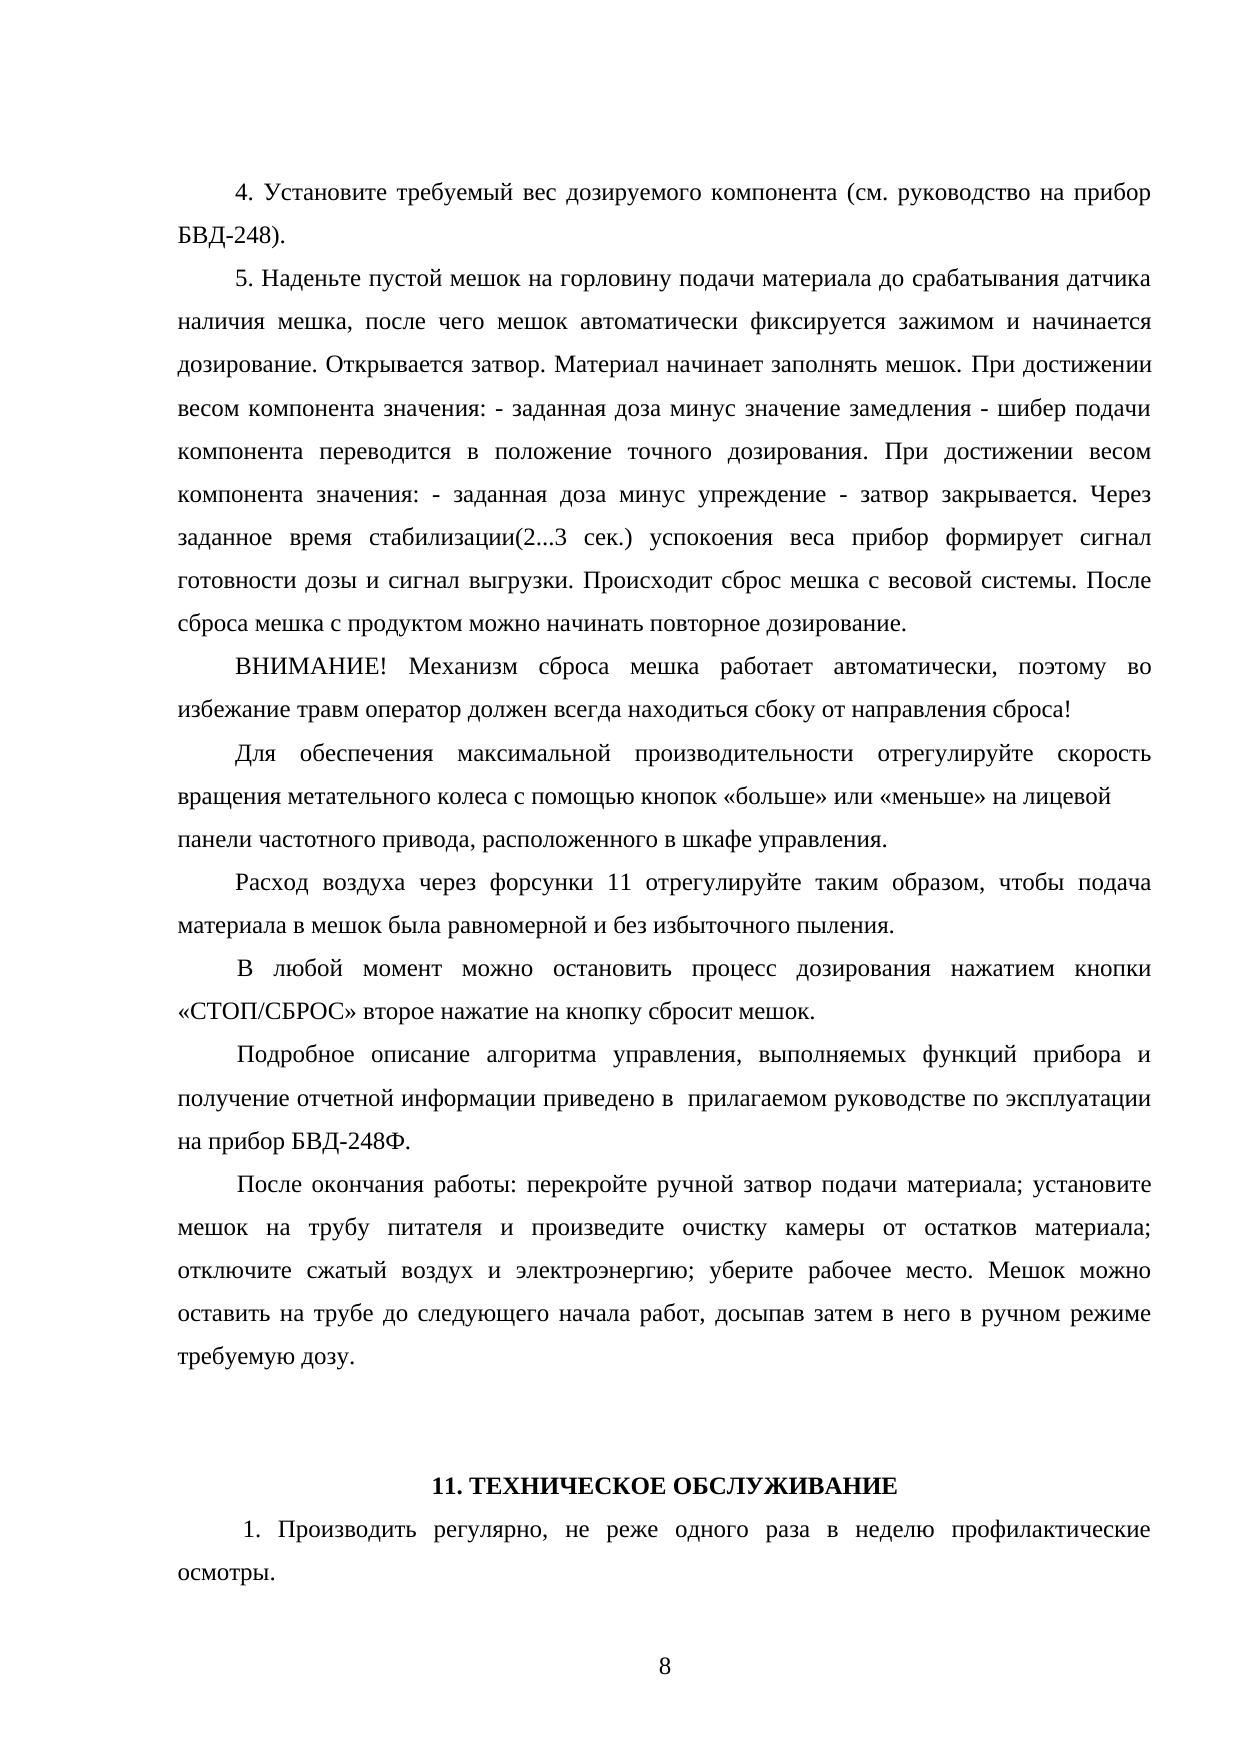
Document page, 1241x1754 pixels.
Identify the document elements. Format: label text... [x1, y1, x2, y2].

text Для обеспечения максимальной производительности отрегулируйте скорость вращения метательного колеса с помощью кнопок «больше» или «меньше» на лицевой панели частотного привода, расположенного в шкафе управления. [177, 738, 1152, 853]
text 11. ТЕХНИЧЕСКОЕ ОБСЛУЖИВАНИЕ [177, 1471, 1152, 1499]
text 1. Производить регулярно, не реже одного раза в неделю профилактические осмотры. [177, 1514, 1152, 1586]
text 4. Установите требуемый вес дозируемого компонента (см. руководство на прибор БВД-248). [177, 177, 1152, 249]
text Расход воздуха через форсунки 11 отрегулируйте таким образом, чтобы подача материала в мешок была равномерной и без избыточного пыления. [177, 867, 1152, 939]
text Подробное описание алгоритма управления, выполняемых функций прибора и получение отчетной информации приведено в прилагаемом руководстве по эксплуатации на прибор БВД-248Ф. [177, 1039, 1152, 1154]
text После окончания работы: перекройте ручной затвор подачи материала; установите мешок на трубу питателя и произведите очистку камеры от остатков материала; отключите сжатый воздух и электроэнергию; уберите рабочее место. Мешок можно оставить на трубе до следующего начала работ, досыпав затем в него в ручном режиме требуемую дозу. [177, 1169, 1152, 1370]
text В любой момент можно остановить процесс дозирования нажатием кнопки «СТОП/СБРОС» второе нажатие на кнопку сбросит мешок. [177, 953, 1152, 1025]
text 5. Наденьте пустой мешок на горловину подачи материала до срабатывания датчика наличия мешка, после чего мешок автоматически фиксируется зажимом и начинается дозирование. Открывается затвор. Материал начинает заполнять мешок. При достижении весом компонента значения: - заданная доза минус значение замедления - шибер подачи компонента переводится в положение точного дозирования. При достижении весом компонента значения: - заданная доза минус упреждение - затвор закрывается. Через заданное время стабилизации(2...3 сек.) успокоения веса прибор формирует сигнал готовности дозы и сигнал выгрузки. Происходит сброс мешка с весовой системы. После сброса мешка с продуктом можно начинать повторное дозирование. [177, 263, 1152, 637]
text ВНИМАНИЕ! Механизм сброса мешка работает автоматически, поэтому во избежание травм оператор должен всегда находиться сбоку от направления сброса! [177, 651, 1152, 723]
